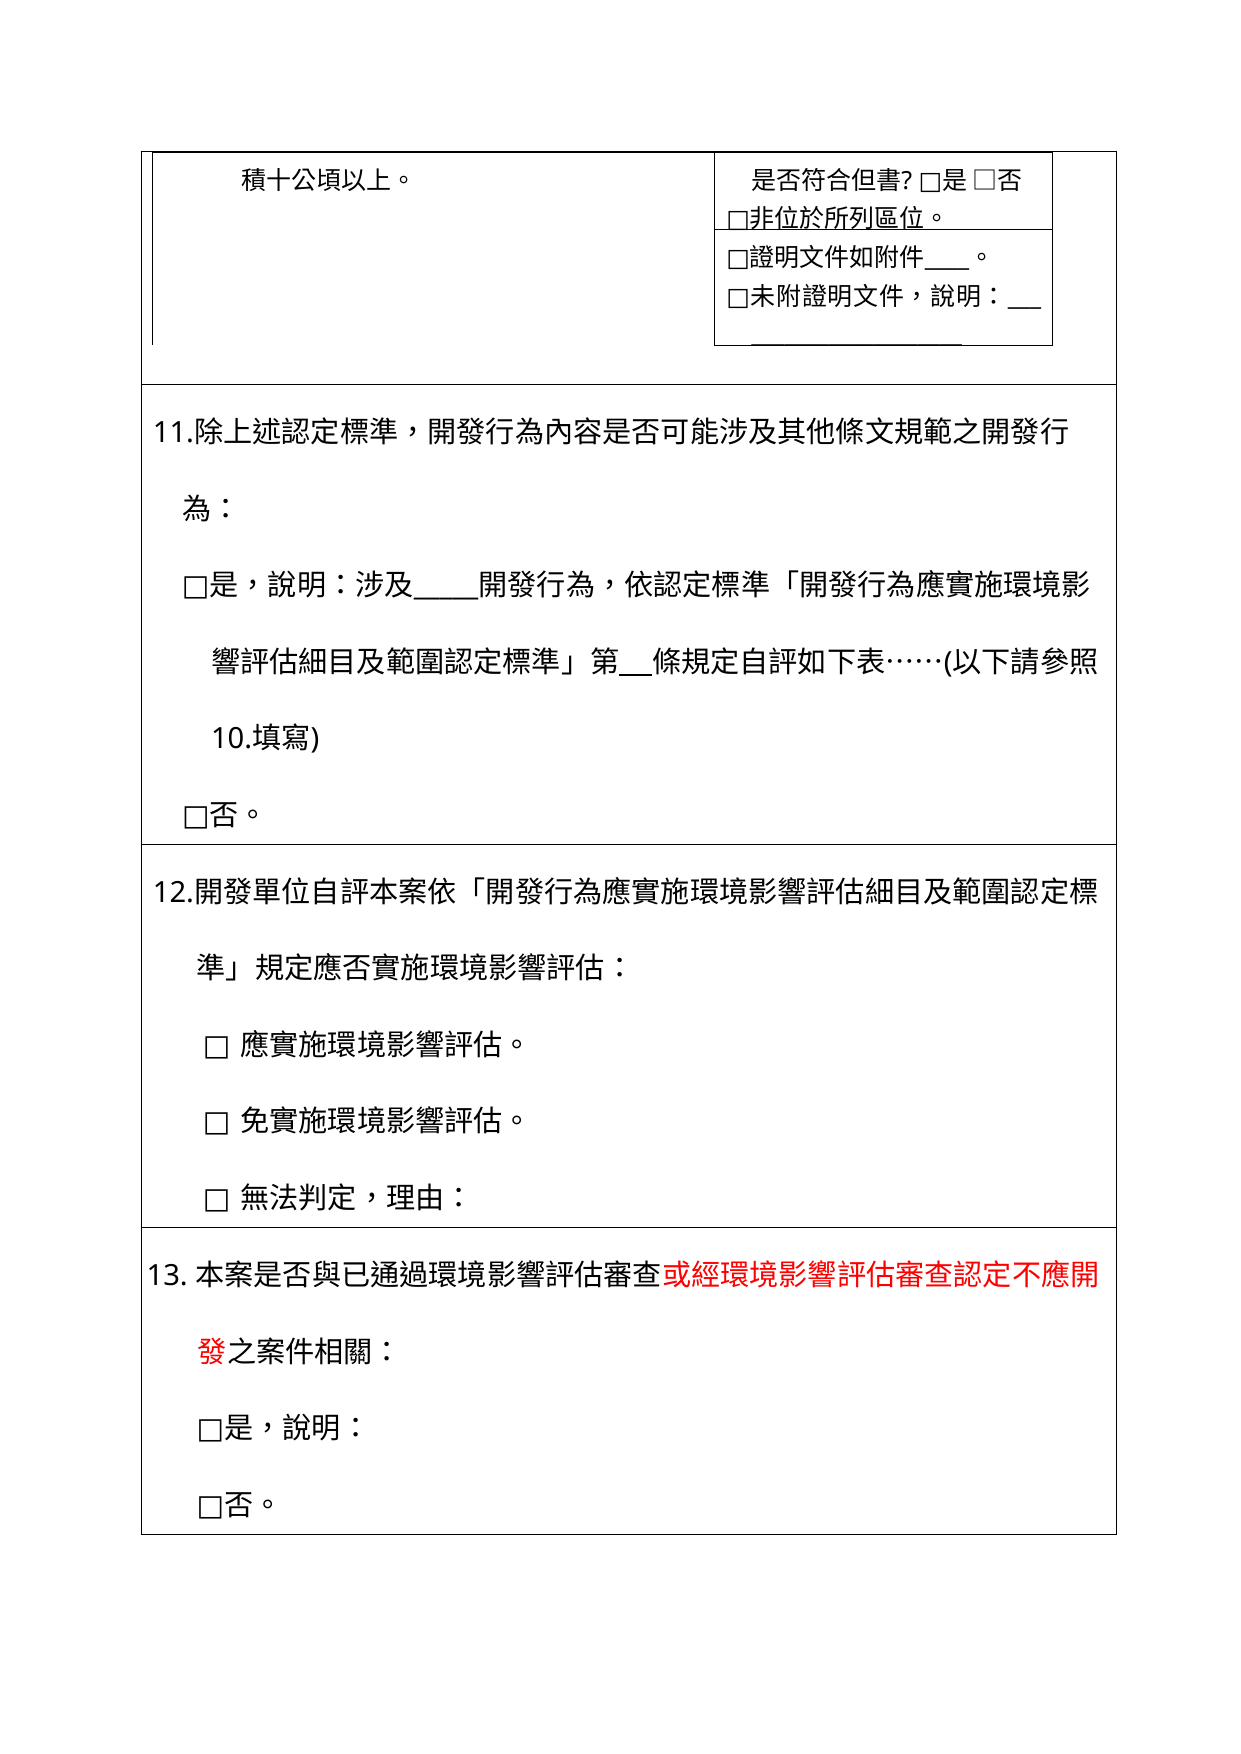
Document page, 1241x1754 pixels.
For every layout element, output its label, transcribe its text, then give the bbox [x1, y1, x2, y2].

table_cell 12.開發單位自評本案依「開發行為應實施環境影響評估細目及範圍認定標準」規定應否實施環境影響評估： 應實施環境影響評估。 免實施環境影響評估。 無法判定，理由： [142, 845, 1116, 1227]
table_cell 13. 本案是否與已通過環境影響評估審查或經環境影響評估審查認定不應開發之案件相關： □是，說明： □否。 [142, 1228, 1116, 1534]
table_cell □證明文件如附件____。 □未附證明文件，說明：______________________ [715, 230, 1052, 345]
table_cell 積十公頃以上。 [153, 153, 714, 345]
table_cell [142, 152, 1116, 384]
table_cell 是否符合但書? □是 □否 □非位於所列區位。 [715, 153, 1052, 229]
table_cell 11.除上述認定標準，開發行為內容是否可能涉及其他條文規範之開發行為： □是，說明：涉及_____開發行為，依認定標準「開發行為應實施環境影響評估細目及範圍認定標準」第 條規定自評如下表……(以下請參照10.填寫) □否。 [142, 385, 1116, 844]
